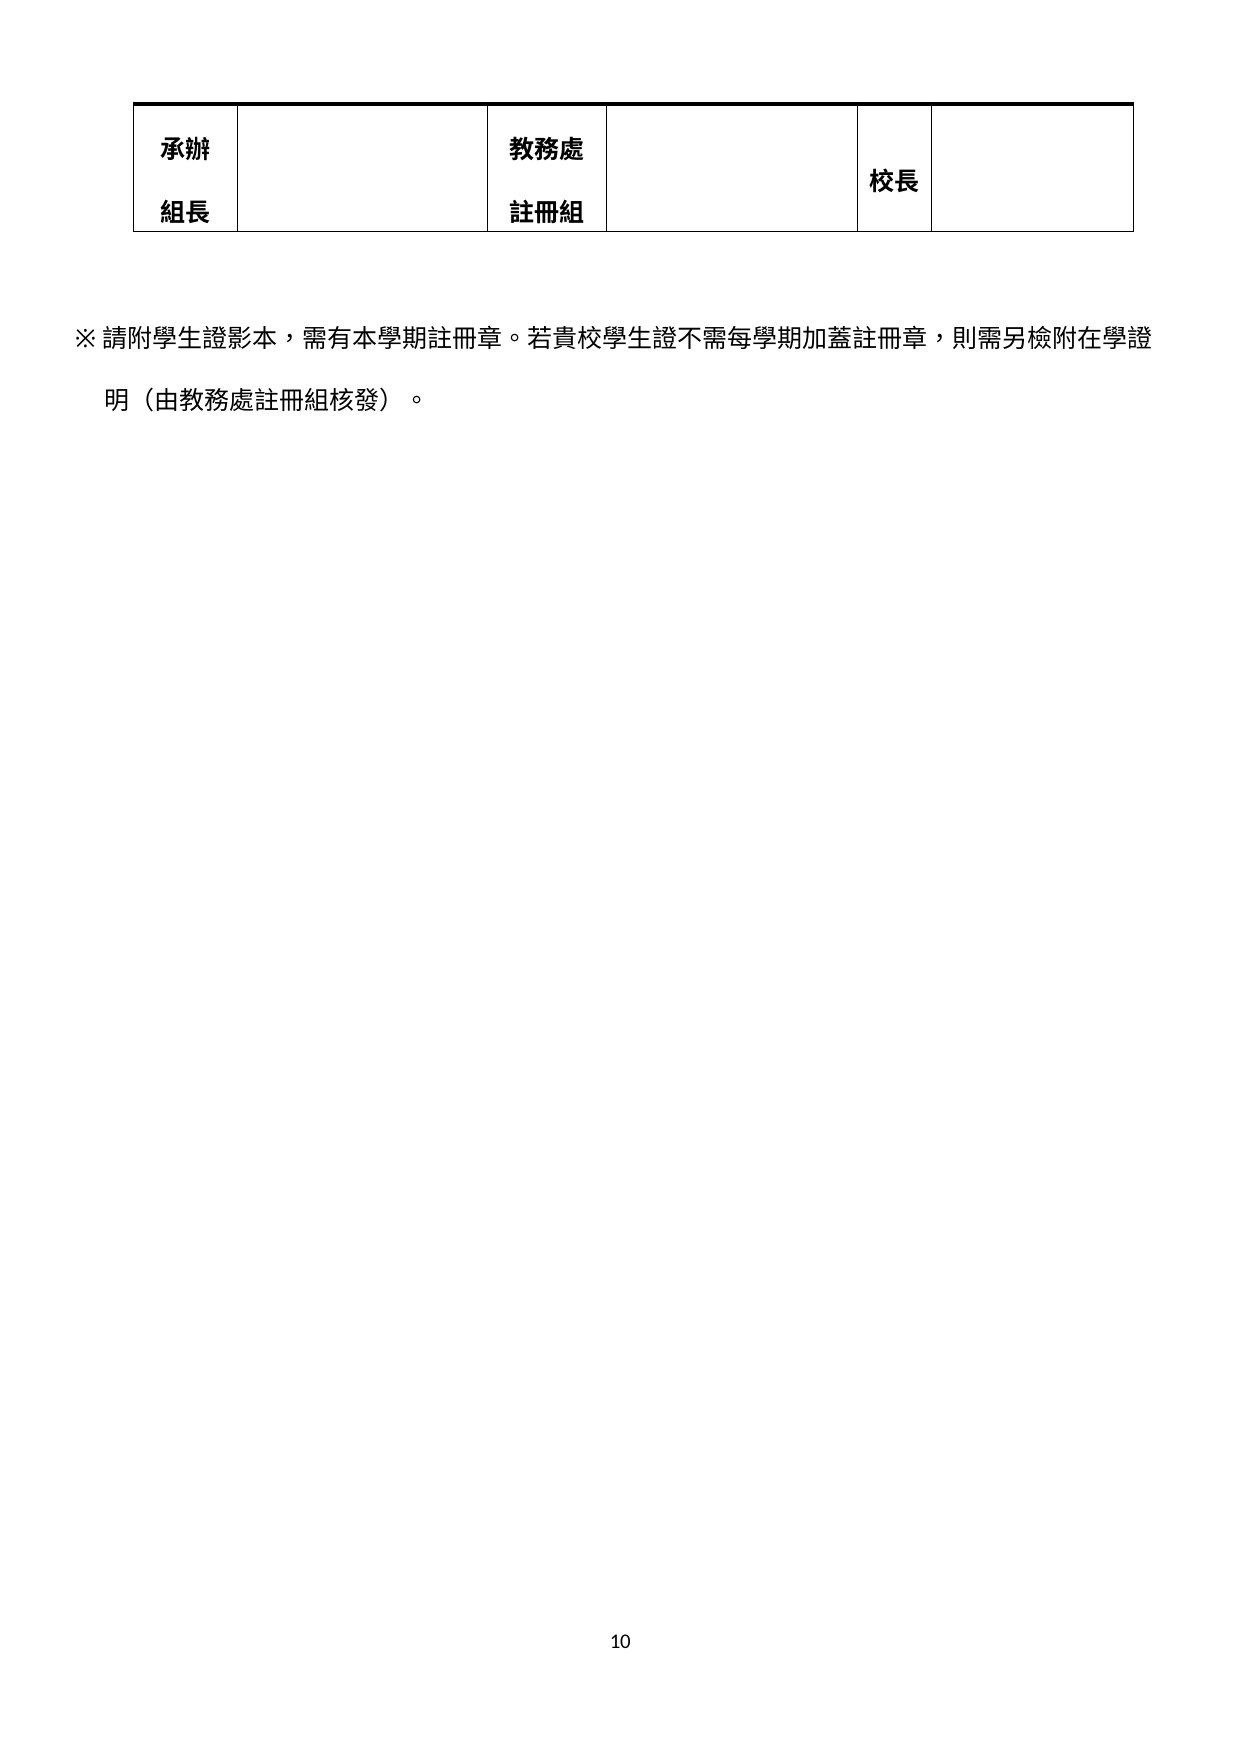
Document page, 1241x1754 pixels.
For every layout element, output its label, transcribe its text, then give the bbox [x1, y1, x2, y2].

text ※ 請附學生證影本，需有本學期註冊章。若貴校學生證不需每學期加蓋註冊章，則需另檢附在學證明（由教務處註冊組核發）。 [75, 295, 1165, 420]
table_cell [238, 106, 487, 231]
table_cell 校長 [858, 106, 931, 231]
table_cell 教務處 註冊組 [488, 106, 606, 231]
table_cell [932, 106, 1133, 231]
table_cell [607, 106, 857, 231]
table_cell 承辦 組長 [134, 106, 237, 231]
